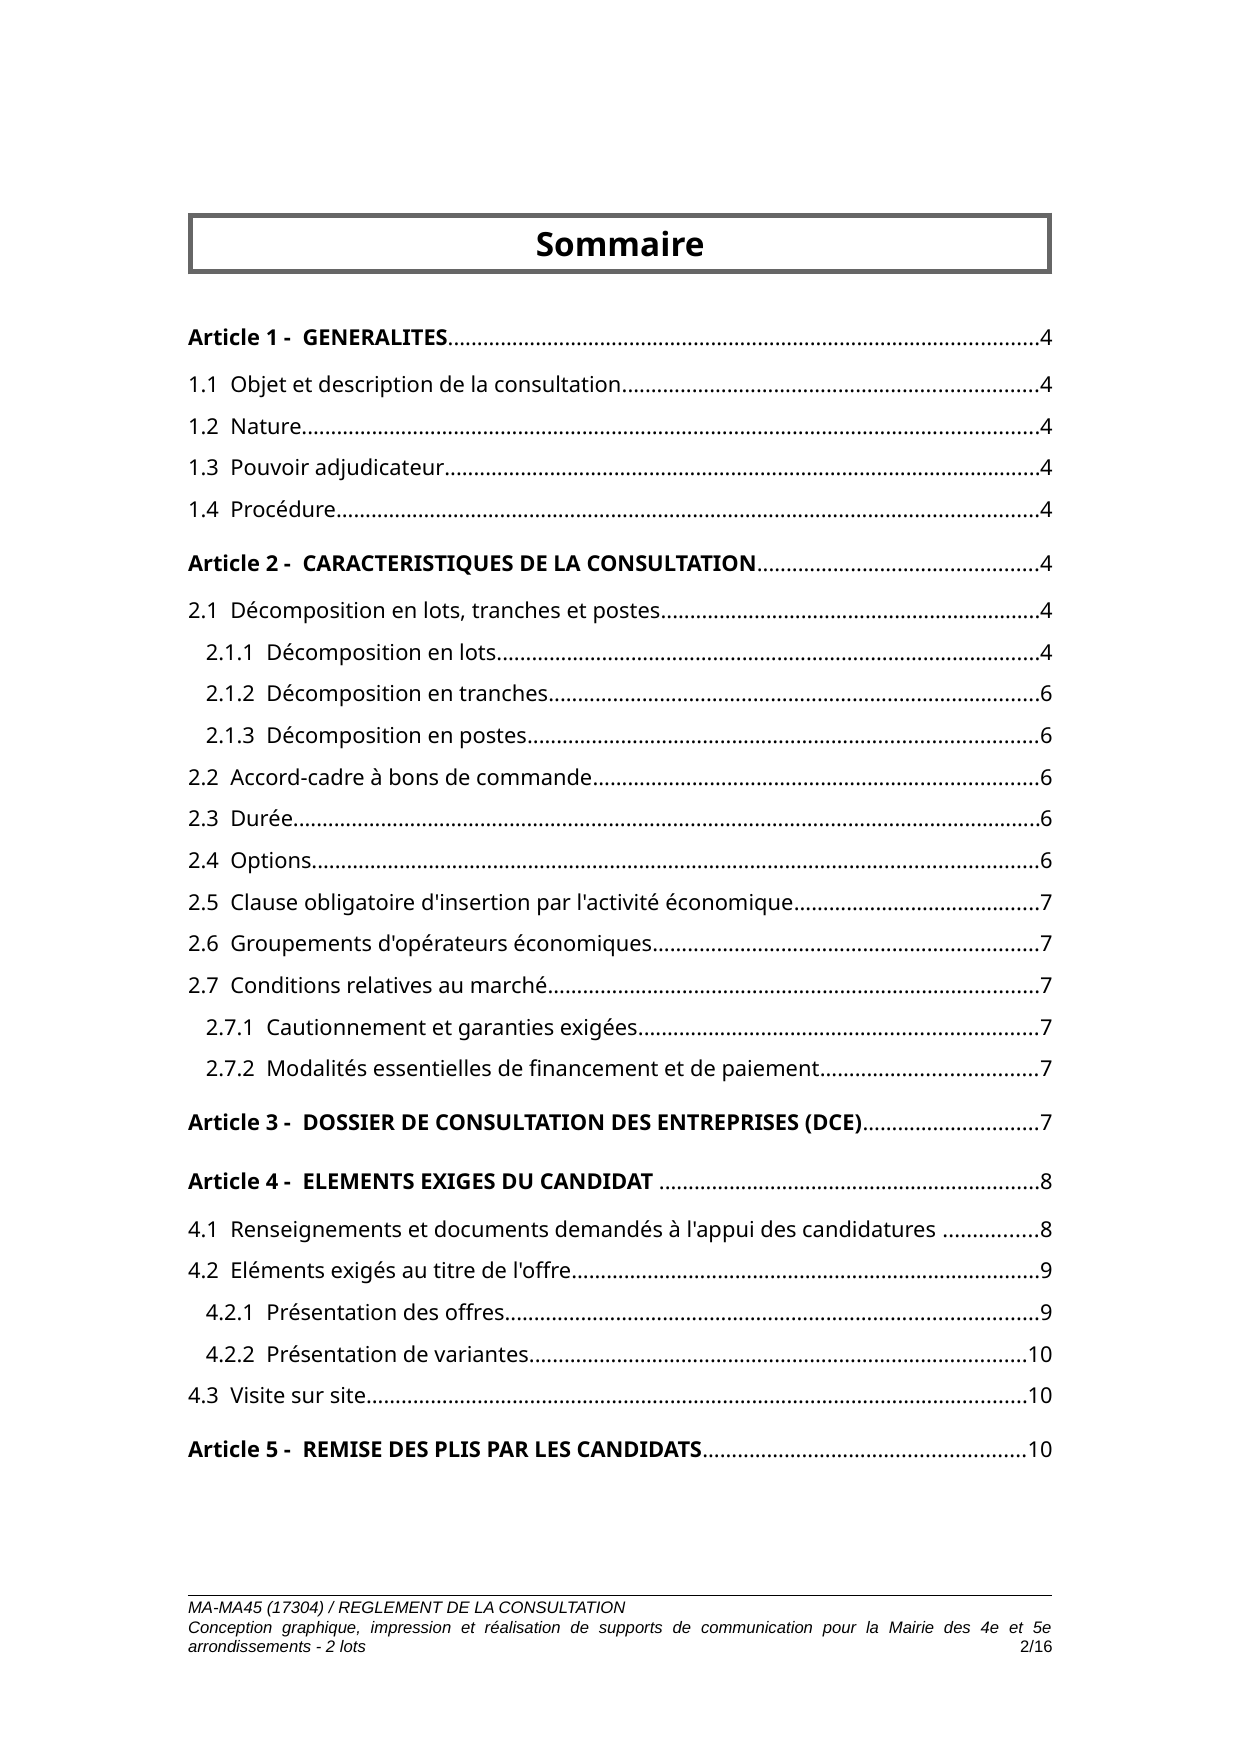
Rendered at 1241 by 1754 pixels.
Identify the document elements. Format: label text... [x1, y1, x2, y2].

text 2.4 Options 6 [188, 845, 1052, 875]
text Article 2 - CARACTERISTIQUES DE LA CONSULTATION 4 [188, 547, 1052, 577]
text 2.2 Accord-cadre à bons de commande 6 [188, 762, 1052, 791]
text Article 4 - ELEMENTS EXIGES DU CANDIDAT 8 [188, 1166, 1052, 1196]
text 2.7.2 Modalités essentielles de financement et de paiement 7 [206, 1053, 1052, 1083]
text 4.1 Renseignements et documents demandés à l'appui des candidatures 8 [188, 1213, 1052, 1243]
text 2.3 Durée 6 [188, 803, 1052, 833]
text 2.1.2 Décomposition en tranches 6 [206, 678, 1052, 708]
text 2.1.3 Décomposition en postes 6 [206, 720, 1052, 750]
text 1.4 Procédure 4 [188, 494, 1052, 524]
text 2.1 Décomposition en lots, tranches et postes 4 [188, 595, 1052, 625]
text 4.3 Visite sur site 10 [188, 1380, 1052, 1410]
text 1.3 Pouvoir adjudicateur 4 [188, 452, 1052, 482]
text Article 5 - REMISE DES PLIS PAR LES CANDIDATS 10 [188, 1434, 1052, 1463]
text 1.2 Nature 4 [188, 411, 1052, 441]
text 1.1 Objet et description de la consultation 4 [188, 369, 1052, 399]
text 4.2 Eléments exigés au titre de l'offre 9 [188, 1255, 1052, 1285]
text 2.1.1 Décomposition en lots 4 [206, 637, 1052, 666]
text 2.5 Clause obligatoire d'insertion par l'activité économique 7 [188, 887, 1052, 916]
text 2.7 Conditions relatives au marché 7 [188, 970, 1052, 1000]
subtitle Sommaire [193, 218, 1047, 269]
text 2.7.1 Cautionnement et garanties exigées 7 [206, 1012, 1052, 1041]
text 4.2.2 Présentation de variantes 10 [206, 1338, 1052, 1368]
text Article 1 - GENERALITES 4 [188, 322, 1052, 351]
text Article 3 - DOSSIER DE CONSULTATION DES ENTREPRISES (DCE) 7 [188, 1107, 1052, 1137]
text 4.2.1 Présentation des offres 9 [206, 1297, 1052, 1327]
text 2.6 Groupements d'opérateurs économiques 7 [188, 928, 1052, 958]
